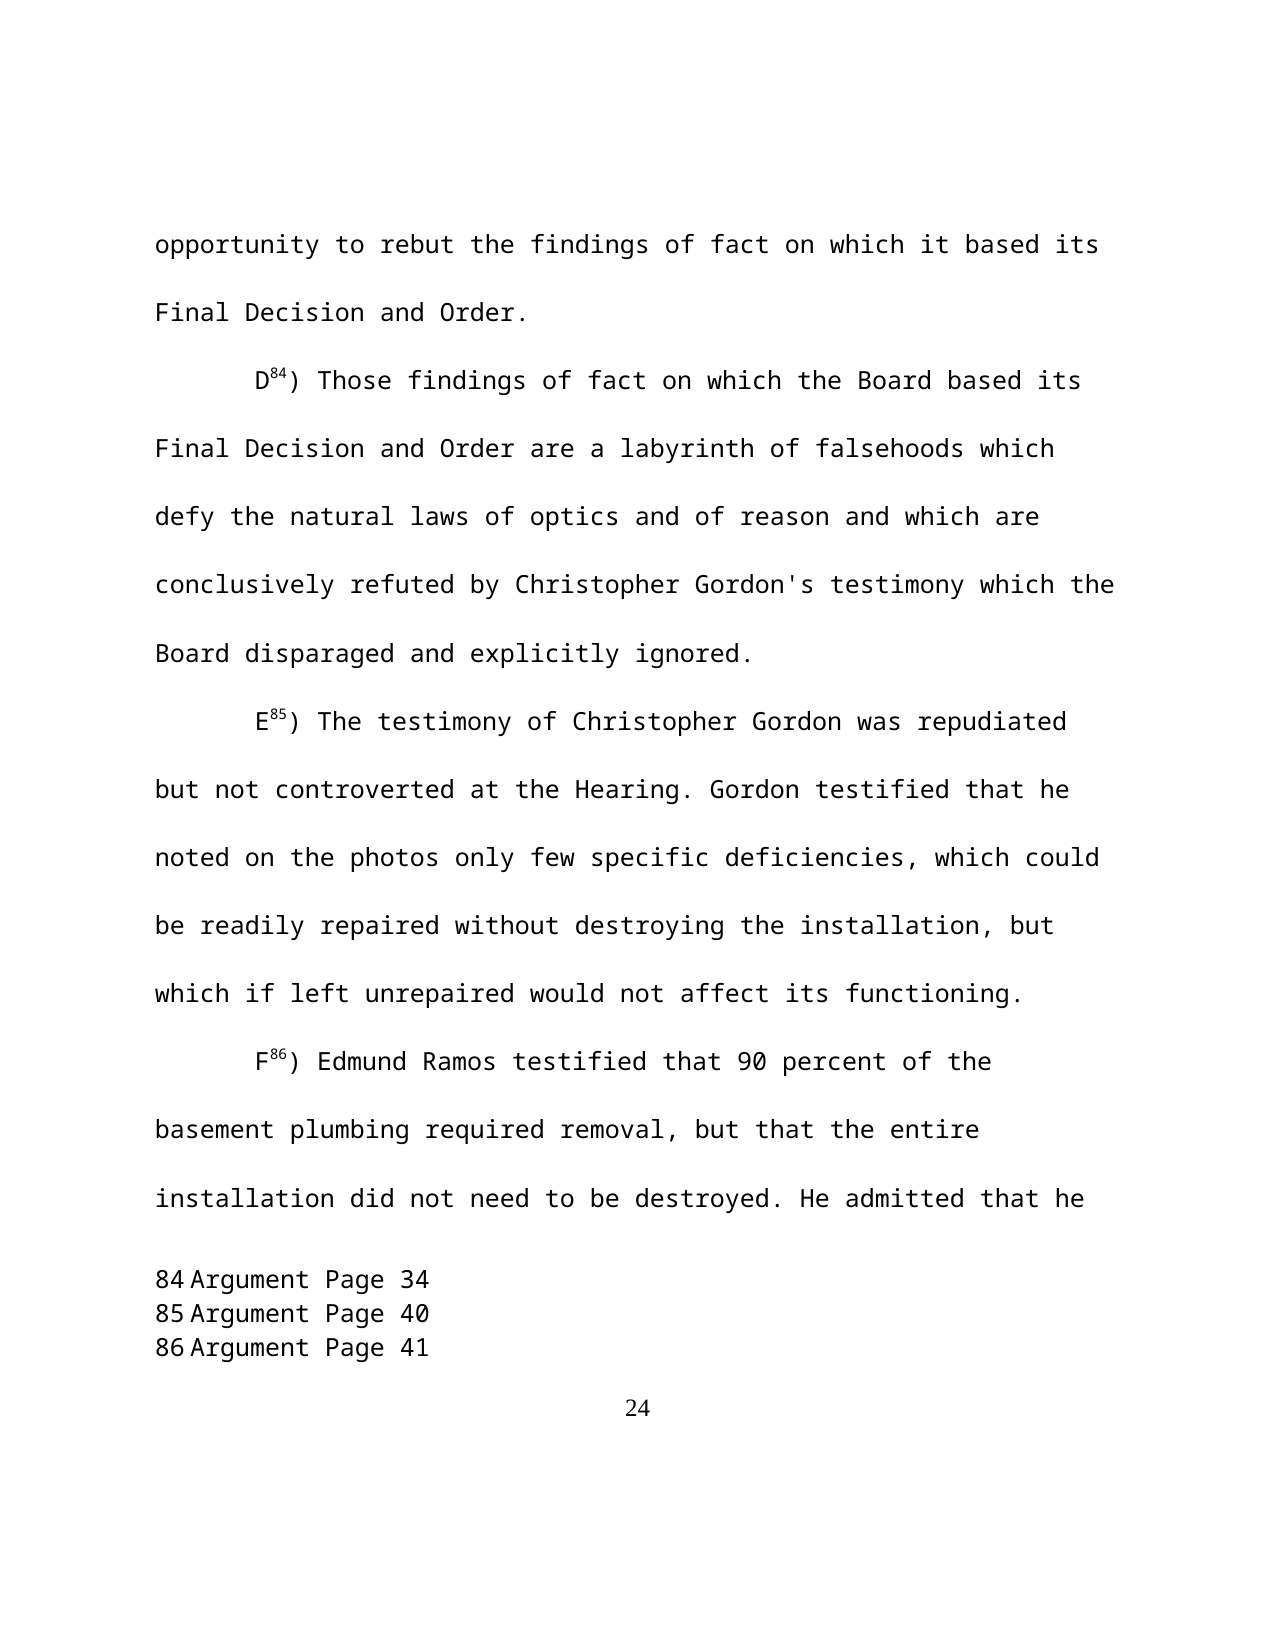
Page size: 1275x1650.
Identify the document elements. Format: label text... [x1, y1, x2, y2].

text Argument Page 41 [154, 1329, 1121, 1363]
text Argument Page 40 [154, 1295, 1121, 1329]
text opportunity to rebut the findings of fact on which it based its Final Decision and Order. [154, 226, 1121, 329]
text Argument Page 34 [154, 1261, 1121, 1295]
text D) Those findings of fact on which the Board based its Final Decision and Order are a labyrinth of falsehoods which defy the natural laws of optics and of reason and which are conclusively refuted by Christopher Gordon's testimony which the Board disparaged and explicitly ignored. [154, 363, 1121, 669]
text E) The testimony of Christopher Gordon was repudiated but not controverted at the Hearing. Gordon testified that he noted on the photos only few specific deficiencies, which could be readily repaired without destroying the installation, but which if left unrepaired would not affect its functioning. [154, 703, 1121, 1010]
text F) Edmund Ramos testified that 90 percent of the basement plumbing required removal, but that the entire installation did not need to be destroyed. He admitted that he [154, 1044, 1121, 1214]
